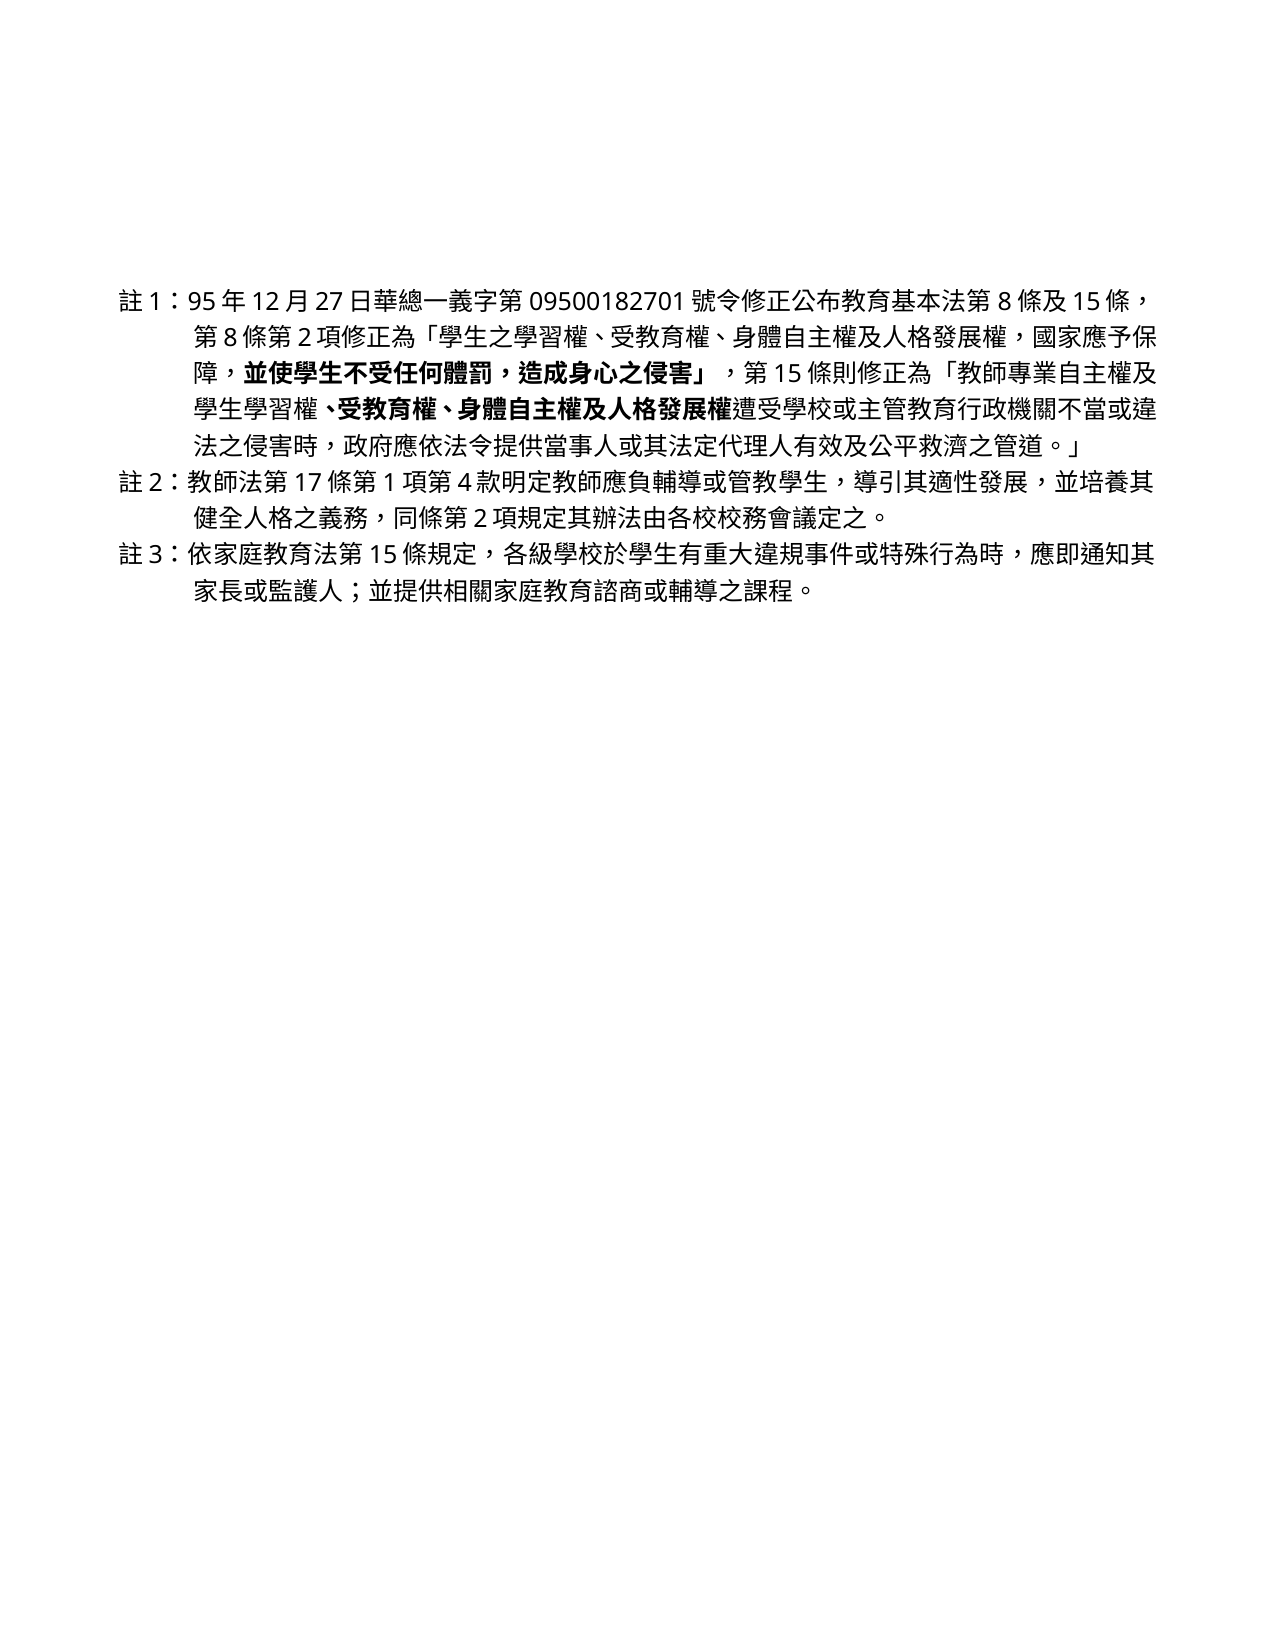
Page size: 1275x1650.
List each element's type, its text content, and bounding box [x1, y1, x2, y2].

text 註1：95年12月27日華總一義字第09500182701號令修正公布教育基本法第8條及15條，第8條第2項修正為「學生之學習權、受教育權、身體自主權及人格發展權，國家應予保障，並使學生不受任何體罰，造成身心之侵害」，第15條則修正為「教師專業自主權及學生學習權、受教育權、身體自主權及人格發展權遭受學校或主管教育行政機關不當或違法之侵害時，政府應依法令提供當事人或其法定代理人有效及公平救濟之管道。」 [118, 281, 1157, 462]
text 註2：教師法第17條第1項第4款明定教師應負輔導或管教學生，導引其適性發展，並培養其健全人格之義務，同條第2項規定其辦法由各校校務會議定之。 [118, 462, 1157, 535]
text 註3：依家庭教育法第15條規定，各級學校於學生有重大違規事件或特殊行為時，應即通知其家長或監護人；並提供相關家庭教育諮商或輔導之課程。 [118, 535, 1157, 607]
